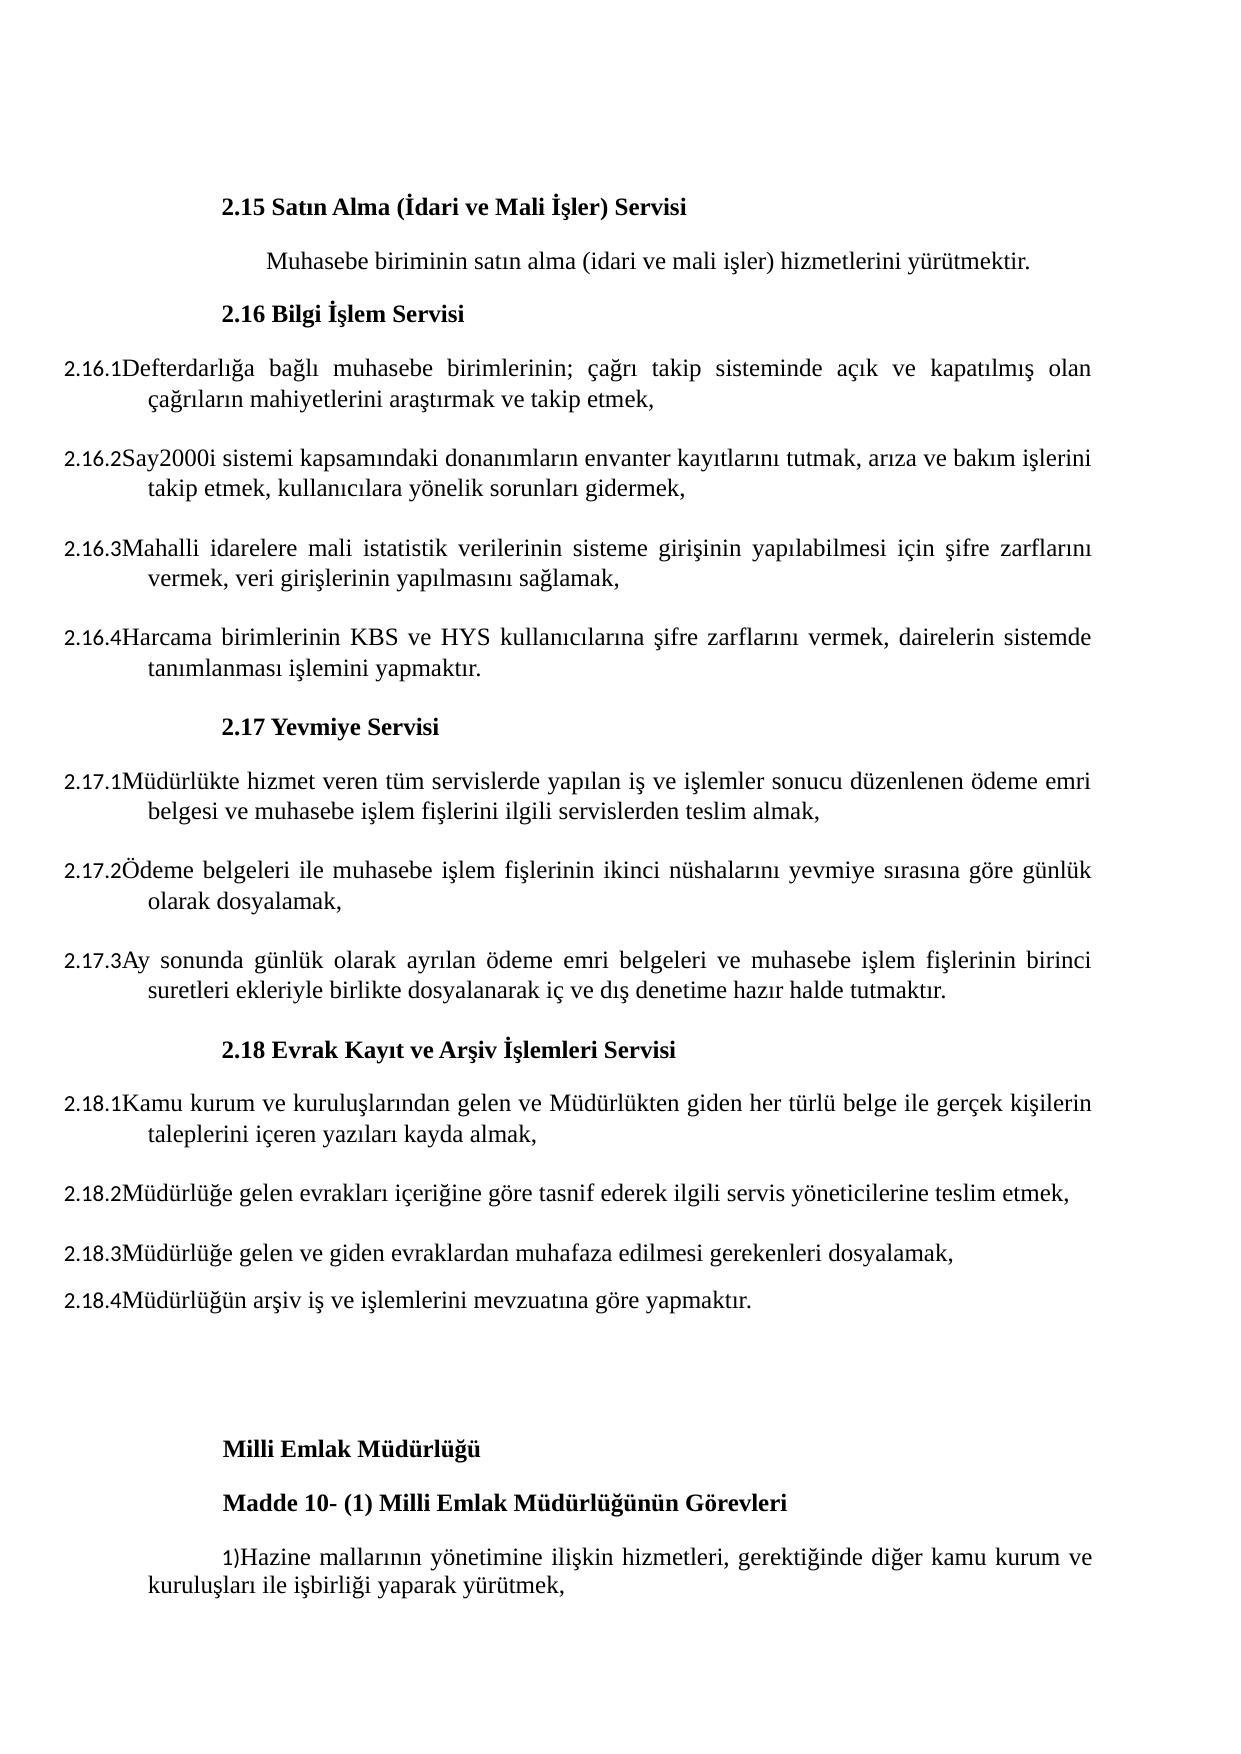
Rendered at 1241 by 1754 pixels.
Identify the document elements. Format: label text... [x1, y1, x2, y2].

list Defterdarlığa bağlı muhasebe birimlerinin; çağrı takip sisteminde açık ve kapatılmış olan çağrıların mahiyetlerini araştırmak ve takip etmek, [63, 353, 1093, 412]
list Ay sonunda günlük olarak ayrılan ödeme emri belgeleri ve muhasebe işlem fişlerinin birinci suretleri ekleriyle birlikte dosyalanarak iç ve dış denetime hazır halde tutmaktır. [63, 945, 1093, 1004]
list Harcama birimlerinin KBS ve HYS kullanıcılarına şifre zarflarını vermek, dairelerin sistemde tanımlanması işlemini yapmaktır. [63, 622, 1093, 681]
text 2.18 Evrak Kayıt ve Arşiv İşlemleri Servisi [148, 1035, 1093, 1063]
list Müdürlüğe gelen evrakları içeriğine göre tasnif ederek ilgili servis yöneticilerine teslim etmek, [63, 1178, 1093, 1207]
list Kamu kurum ve kuruluşlarından gelen ve Müdürlükten giden her türlü belge ile gerçek kişilerin taleplerini içeren yazıları kayda almak, [63, 1088, 1093, 1148]
list Mahalli idarelere mali istatistik verilerinin sisteme girişinin yapılabilmesi için şifre zarflarını vermek, veri girişlerinin yapılmasını sağlamak, [63, 533, 1093, 592]
text 2.17 Yevmiye Servisi [148, 712, 1093, 741]
text Milli Emlak Müdürlüğü [148, 1434, 1091, 1463]
list Say2000i sistemi kapsamındaki donanımların envanter kayıtlarını tutmak, arıza ve bakım işlerini takip etmek, kullanıcılara yönelik sorunları gidermek, [63, 443, 1093, 502]
text Madde 10- (1) Milli Emlak Müdürlüğünün Görevleri [148, 1488, 1091, 1517]
text 2.15 Satın Alma (İdari ve Mali İşler) Servisi [148, 192, 1093, 221]
list Müdürlükte hizmet veren tüm servislerde yapılan iş ve işlemler sonucu düzenlenen ödeme emri belgesi ve muhasebe işlem fişlerini ilgili servislerden teslim almak, [63, 766, 1093, 825]
text 2.16 Bilgi İşlem Servisi [148, 299, 1093, 328]
list Ödeme belgeleri ile muhasebe işlem fişlerinin ikinci nüshalarını yevmiye sırasına göre günlük olarak dosyalamak, [63, 855, 1093, 914]
list Hazine mallarının yönetimine ilişkin hizmetleri, gerektiğinde diğer kamu kurum ve kuruluşları ile işbirliği yaparak yürütmek, [148, 1542, 1093, 1599]
text Muhasebe biriminin satın alma (idari ve mali işler) hizmetlerini yürütmektir. [221, 246, 1093, 274]
list Müdürlüğe gelen ve giden evraklardan muhafaza edilmesi gerekenleri dosyalamak, [63, 1238, 1093, 1267]
list Müdürlüğün arşiv iş ve işlemlerini mevzuatına göre yapmaktır. [63, 1285, 1093, 1314]
